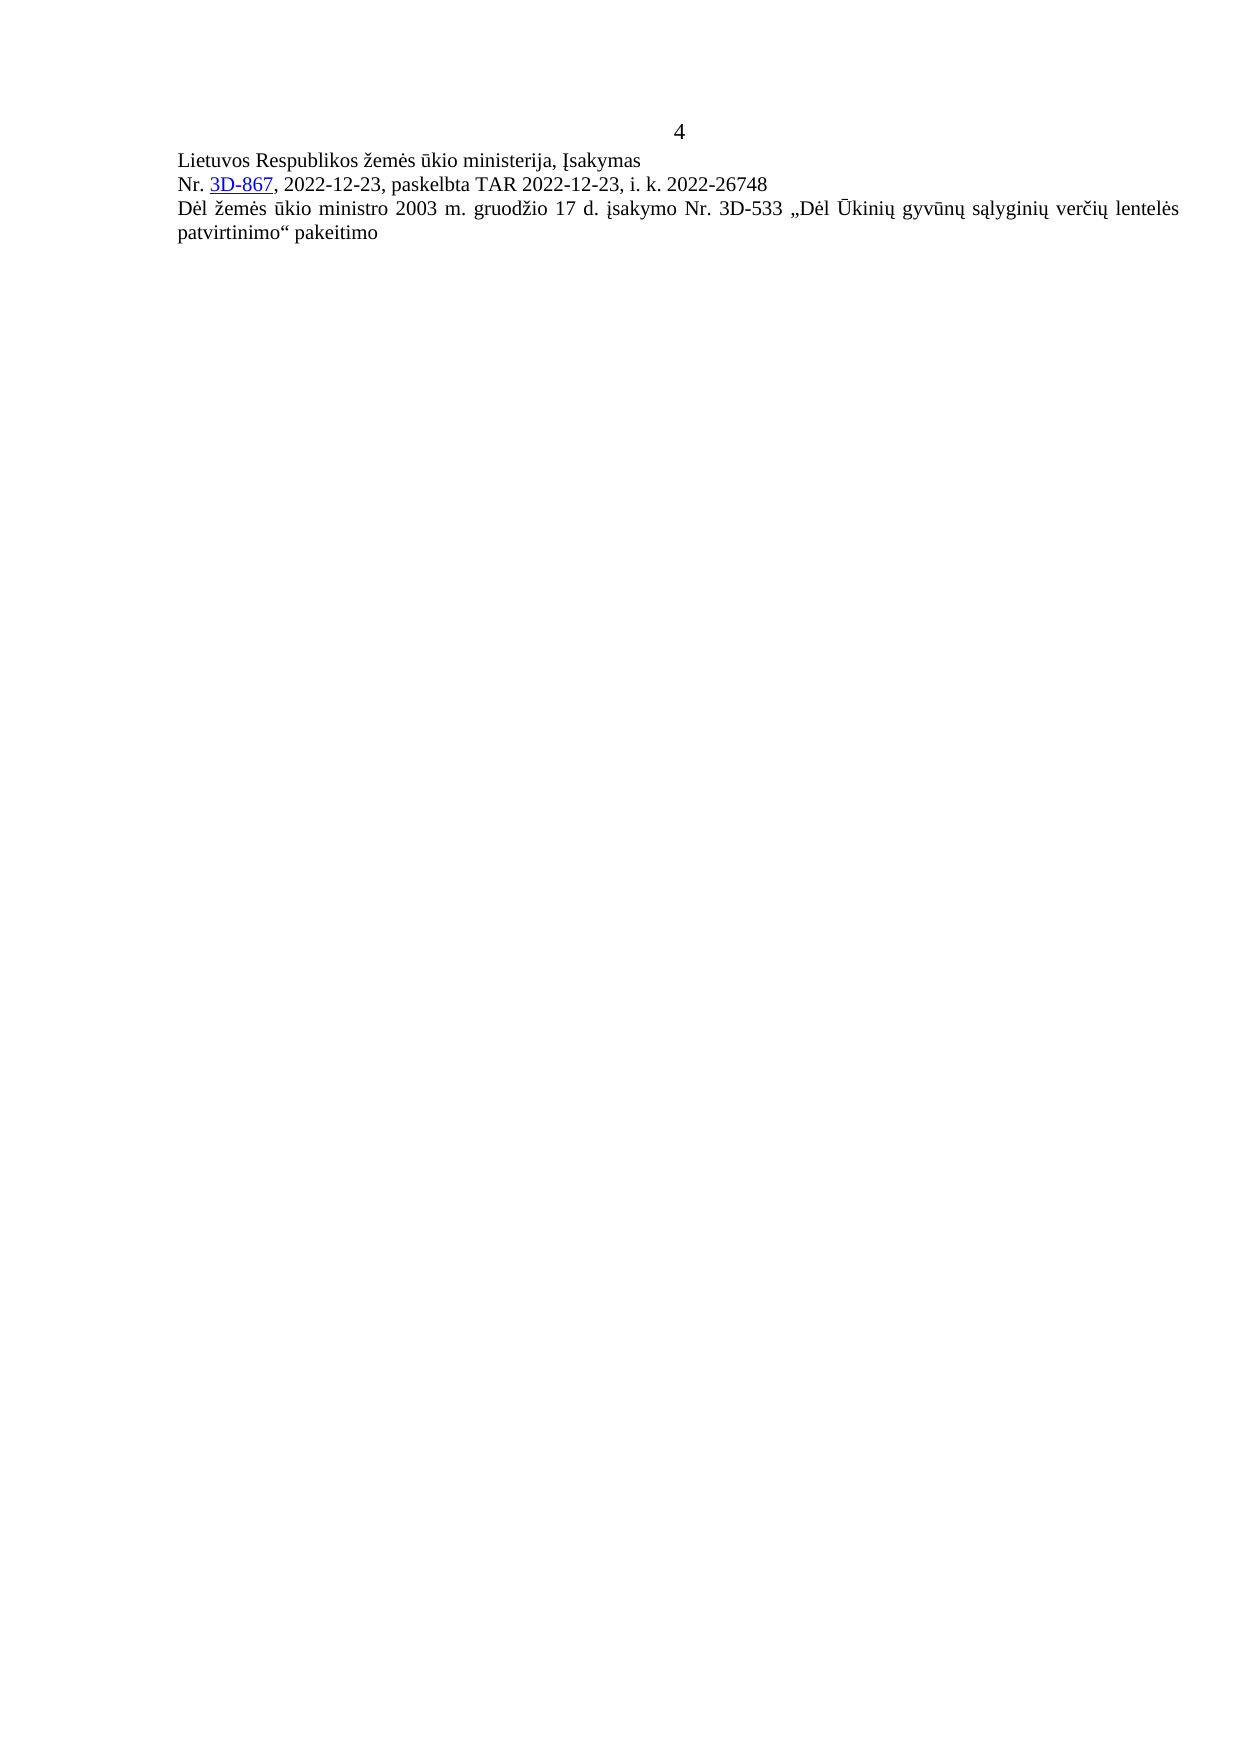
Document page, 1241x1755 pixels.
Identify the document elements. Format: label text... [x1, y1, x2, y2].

text Dėl žemės ūkio ministro 2003 m. gruodžio 17 d. įsakymo Nr. 3D-533 „Dėl Ūkinių gyvūnų sąlyginių verčių lentelės patvirtinimo“ pakeitimo [177, 196, 1181, 244]
text Lietuvos Respublikos žemės ūkio ministerija, Įsakymas [177, 148, 1181, 172]
text Nr. 3D-867, 2022-12-23, paskelbta TAR 2022-12-23, i. k. 2022-26748 [177, 172, 1181, 196]
